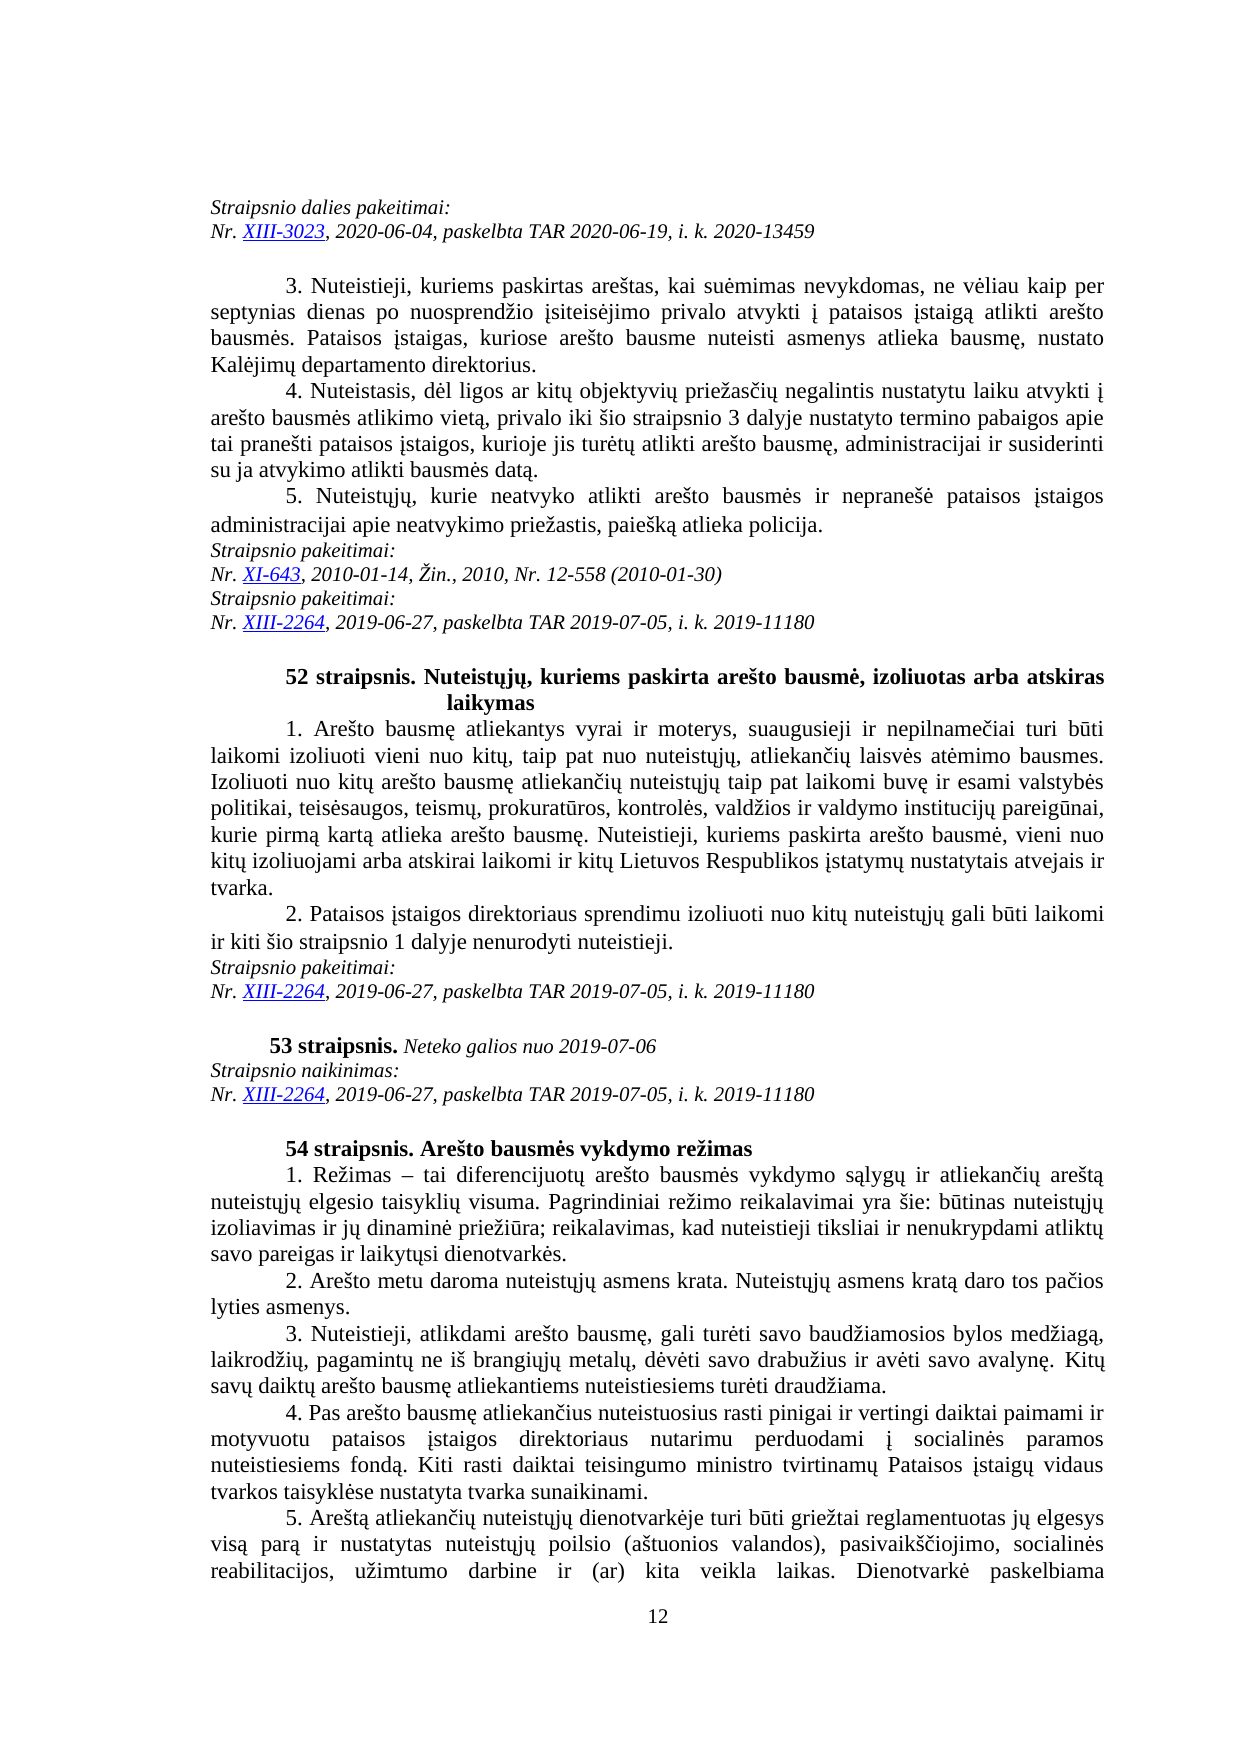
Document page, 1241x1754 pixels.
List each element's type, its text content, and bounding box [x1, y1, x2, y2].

text Straipsnio pakeitimai: [210, 586, 1105, 610]
text 5. Areštą atliekančių nuteistųjų dienotvarkėje turi būti griežtai reglamentuotas jų elgesys visą parą ir nustatytas nuteistųjų poilsio (aštuonios valandos), pasivaikščiojimo, socialinės reabilitacijos, užimtumo darbine ir (ar) kita veikla laikas. Dienotvarkė paskelbiama [210, 1504, 1105, 1583]
text Nr. XIII-2264, 2019-06-27, paskelbta TAR 2019-07-05, i. k. 2019-11180 [210, 610, 1105, 634]
text Straipsnio pakeitimai: [210, 955, 1105, 979]
text 1. Režimas – tai diferencijuotų arešto bausmės vykdymo sąlygų ir atliekančių areštą nuteistųjų elgesio taisyklių visuma. Pagrindiniai režimo reikalavimai yra šie: būtinas nuteistųjų izoliavimas ir jų dinaminė priežiūra; reikalavimas, kad nuteistieji tiksliai ir nenukrypdami atliktų savo pareigas ir laikytųsi dienotvarkės. [210, 1161, 1105, 1267]
text 5. Nuteistųjų, kurie neatvyko atlikti arešto bausmės ir nepranešė pataisos įstaigos administracijai apie neatvykimo priežastis, paiešką atlieka policija. [210, 483, 1105, 538]
text Nr. XIII-2264, 2019-06-27, paskelbta TAR 2019-07-05, i. k. 2019-11180 [210, 1082, 1105, 1106]
text Nr. XIII-2264, 2019-06-27, paskelbta TAR 2019-07-05, i. k. 2019-11180 [210, 979, 1105, 1003]
text 3. Nuteistieji, kuriems paskirtas areštas, kai suėmimas nevykdomas, ne vėliau kaip per septynias dienas po nuosprendžio įsiteisėjimo privalo atvykti į pataisos įstaigą atlikti arešto bausmės. Pataisos įstaigas, kuriose arešto bausme nuteisti asmenys atlieka bausmę, nustato Kalėjimų departamento direktorius. [210, 272, 1105, 377]
text Nr. XI-643, 2010-01-14, Žin., 2010, Nr. 12-558 (2010-01-30) [210, 562, 1105, 586]
text 2. Pataisos įstaigos direktoriaus sprendimu izoliuoti nuo kitų nuteistųjų gali būti laikomi ir kiti šio straipsnio 1 dalyje nenurodyti nuteistieji. [210, 900, 1105, 955]
text 53 straipsnis. Neteko galios nuo 2019-07-06 [210, 1032, 1105, 1058]
text 52 straipsnis. Nuteistųjų, kuriems paskirta arešto bausmė, izoliuotas arba atskiras laikymas [285, 663, 1105, 715]
text Straipsnio naikinimas: [210, 1058, 1105, 1082]
text 4. Nuteistasis, dėl ligos ar kitų objektyvių priežasčių negalintis nustatytu laiku atvykti į arešto bausmės atlikimo vietą, privalo iki šio straipsnio 3 dalyje nustatyto termino pabaigos apie tai pranešti pataisos įstaigos, kurioje jis turėtų atlikti arešto bausmę, administracijai ir susiderinti su ja atvykimo atlikti bausmės datą. [210, 377, 1105, 483]
text Straipsnio pakeitimai: [210, 538, 1105, 562]
text 3. Nuteistieji, atlikdami arešto bausmę, gali turėti savo baudžiamosios bylos medžiagą, laikrodžių, pagamintų ne iš brangiųjų metalų, dėvėti savo drabužius ir avėti savo avalynę. Kitų savų daiktų arešto bausmę atliekantiems nuteistiesiems turėti draudžiama. [210, 1319, 1105, 1399]
text 1. Arešto bausmę atliekantys vyrai ir moterys, suaugusieji ir nepilnamečiai turi būti laikomi izoliuoti vieni nuo kitų, taip pat nuo nuteistųjų, atliekančių laisvės atėmimo bausmes. Izoliuoti nuo kitų arešto bausmę atliekančių nuteistųjų taip pat laikomi buvę ir esami valstybės politikai, teisėsaugos, teismų, prokuratūros, kontrolės, valdžios ir valdymo institucijų pareigūnai, kurie pirmą kartą atlieka arešto bausmę. Nuteistieji, kuriems paskirta arešto bausmė, vieni nuo kitų izoliuojami arba atskirai laikomi ir kitų Lietuvos Respublikos įstatymų nustatytais atvejais ir tvarka. [210, 715, 1105, 900]
text Nr. XIII-3023, 2020-06-04, paskelbta TAR 2020-06-19, i. k. 2020-13459 [210, 219, 1105, 243]
text 4. Pas arešto bausmę atliekančius nuteistuosius rasti pinigai ir vertingi daiktai paimami ir motyvuotu pataisos įstaigos direktoriaus nutarimu perduodami į socialinės paramos nuteistiesiems fondą. Kiti rasti daiktai teisingumo ministro tvirtinamų Pataisos įstaigų vidaus tvarkos taisyklėse nustatyta tvarka sunaikinami. [210, 1399, 1105, 1504]
text Straipsnio dalies pakeitimai: [210, 195, 1105, 219]
text 2. Arešto metu daroma nuteistųjų asmens krata. Nuteistųjų asmens kratą daro tos pačios lyties asmenys. [210, 1267, 1105, 1319]
text 54 straipsnis. Arešto bausmės vykdymo režimas [210, 1135, 1105, 1161]
